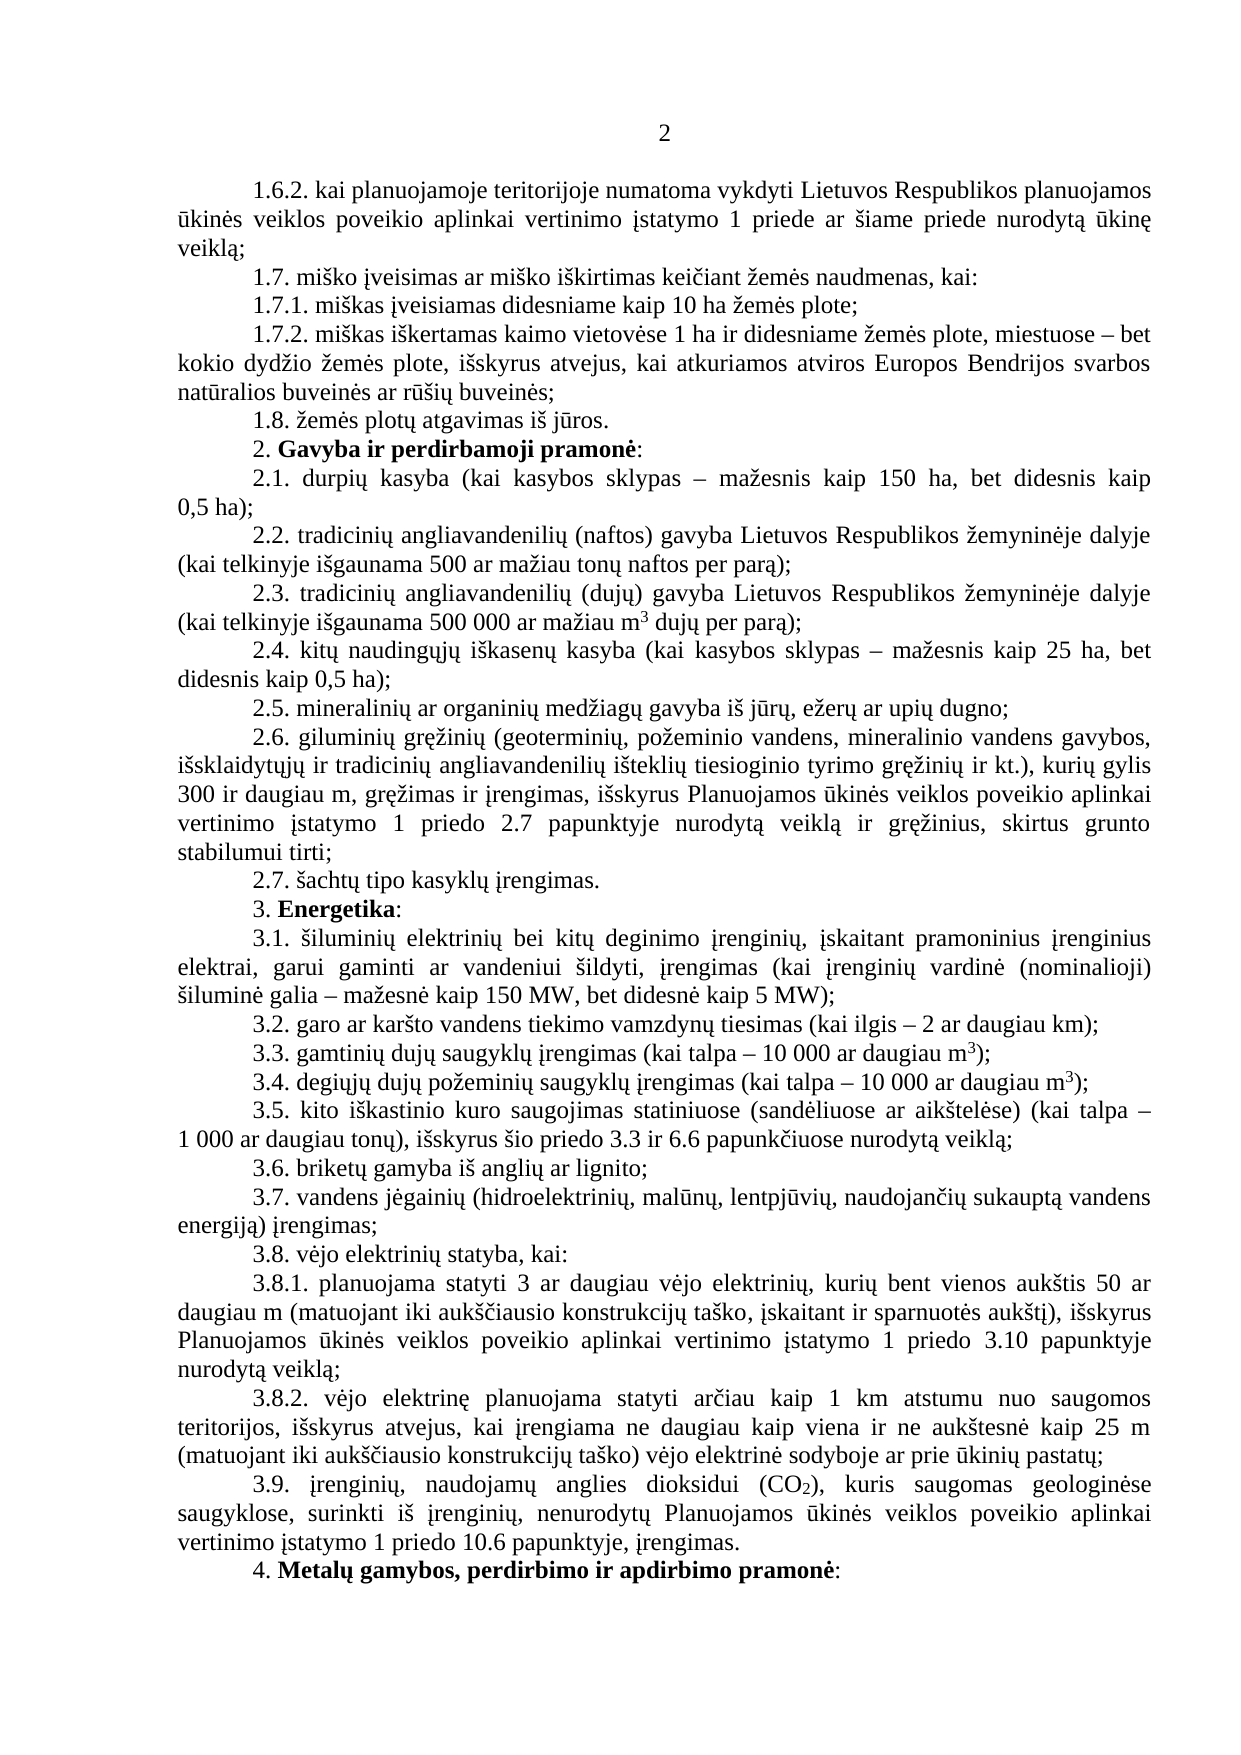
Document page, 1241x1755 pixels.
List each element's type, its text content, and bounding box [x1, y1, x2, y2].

text 3.8.2. vėjo elektrinę planuojama statyti arčiau kaip 1 km atstumu nuo saugomos teritorijos, išskyrus atvejus, kai įrengiama ne daugiau kaip viena ir ne aukštesnė kaip 25 m (matuojant iki aukščiausio konstrukcijų taško) vėjo elektrinė sodyboje ar prie ūkinių pastatų; [177, 1383, 1152, 1469]
text 3.1. šiluminių elektrinių bei kitų deginimo įrenginių, įskaitant pramoninius įrenginius elektrai, garui gaminti ar vandeniui šildyti, įrengimas (kai įrenginių vardinė (nominalioji) šiluminė galia – mažesnė kaip 150 MW, bet didesnė kaip 5 MW); [177, 923, 1152, 1009]
text 1.7.2. miškas iškertamas kaimo vietovėse 1 ha ir didesniame žemės plote, miestuose – bet kokio dydžio žemės plote, išskyrus atvejus, kai atkuriamos atviros Europos Bendrijos svarbos natūralios buveinės ar rūšių buveinės; [177, 319, 1152, 406]
text 2.6. giluminių gręžinių (geoterminių, požeminio vandens, mineralinio vandens gavybos, išsklaidytųjų ir tradicinių angliavandenilių išteklių tiesioginio tyrimo gręžinių ir kt.), kurių gylis 300 ir daugiau m, gręžimas ir įrengimas, išskyrus Planuojamos ūkinės veiklos poveikio aplinkai vertinimo įstatymo 1 priedo 2.7 papunktyje nurodytą veiklą ir gręžinius, skirtus grunto stabilumui tirti; [177, 722, 1152, 866]
text 3.8. vėjo elektrinių statyba, kai: [177, 1239, 1152, 1268]
text 3.4. degiųjų dujų požeminių saugyklų įrengimas (kai talpa – 10 000 ar daugiau m3); [177, 1067, 1152, 1096]
text 3.5. kito iškastinio kuro saugojimas statiniuose (sandėliuose ar aikštelėse) (kai talpa – 1 000 ar daugiau tonų), išskyrus šio priedo 3.3 ir 6.6 papunkčiuose nurodytą veiklą; [177, 1096, 1152, 1153]
text 3.8.1. planuojama statyti 3 ar daugiau vėjo elektrinių, kurių bent vienos aukštis 50 ar daugiau m (matuojant iki aukščiausio konstrukcijų taško, įskaitant ir sparnuotės aukštį), išskyrus Planuojamos ūkinės veiklos poveikio aplinkai vertinimo įstatymo 1 priedo 3.10 papunktyje nurodytą veiklą; [177, 1268, 1152, 1383]
text 3.9. įrenginių, naudojamų anglies dioksidui (CO2), kuris saugomas geologinėse saugyklose, surinkti iš įrenginių, nenurodytų Planuojamos ūkinės veiklos poveikio aplinkai vertinimo įstatymo 1 priedo 10.6 papunktyje, įrengimas. [177, 1469, 1152, 1556]
text 1.7.1. miškas įveisiamas didesniame kaip 10 ha žemės plote; [177, 291, 1152, 319]
text 2.1. durpių kasyba (kai kasybos sklypas – mažesnis kaip 150 ha, bet didesnis kaip 0,5 ha); [177, 463, 1152, 521]
text 2. Gavyba ir perdirbamoji pramonė: [177, 434, 1152, 463]
text 1.7. miško įveisimas ar miško iškirtimas keičiant žemės naudmenas, kai: [177, 262, 1152, 291]
text 2.7. šachtų tipo kasyklų įrengimas. [177, 866, 1152, 894]
text 3.2. garo ar karšto vandens tiekimo vamzdynų tiesimas (kai ilgis – 2 ar daugiau km); [177, 1009, 1152, 1038]
text 3. Energetika: [177, 894, 1152, 923]
text 3.3. gamtinių dujų saugyklų įrengimas (kai talpa – 10 000 ar daugiau m3); [177, 1038, 1152, 1067]
text 2.2. tradicinių angliavandenilių (naftos) gavyba Lietuvos Respublikos žemyninėje dalyje (kai telkinyje išgaunama 500 ar mažiau tonų naftos per parą); [177, 521, 1152, 578]
text 2.4. kitų naudingųjų iškasenų kasyba (kai kasybos sklypas – mažesnis kaip 25 ha, bet didesnis kaip 0,5 ha); [177, 636, 1152, 693]
text 3.6. briketų gamyba iš anglių ar lignito; [177, 1153, 1152, 1182]
text 3.7. vandens jėgainių (hidroelektrinių, malūnų, lentpjūvių, naudojančių sukauptą vandens energiją) įrengimas; [177, 1182, 1152, 1239]
text 4. Metalų gamybos, perdirbimo ir apdirbimo pramonė: [177, 1556, 1152, 1584]
text 1.8. žemės plotų atgavimas iš jūros. [177, 406, 1152, 434]
text 1.6.2. kai planuojamoje teritorijoje numatoma vykdyti Lietuvos Respublikos planuojamos ūkinės veiklos poveikio aplinkai vertinimo įstatymo 1 priede ar šiame priede nurodytą ūkinę veiklą; [177, 176, 1152, 262]
text 2.5. mineralinių ar organinių medžiagų gavyba iš jūrų, ežerų ar upių dugno; [177, 693, 1152, 722]
text 2.3. tradicinių angliavandenilių (dujų) gavyba Lietuvos Respublikos žemyninėje dalyje (kai telkinyje išgaunama 500 000 ar mažiau m3 dujų per parą); [177, 578, 1152, 636]
